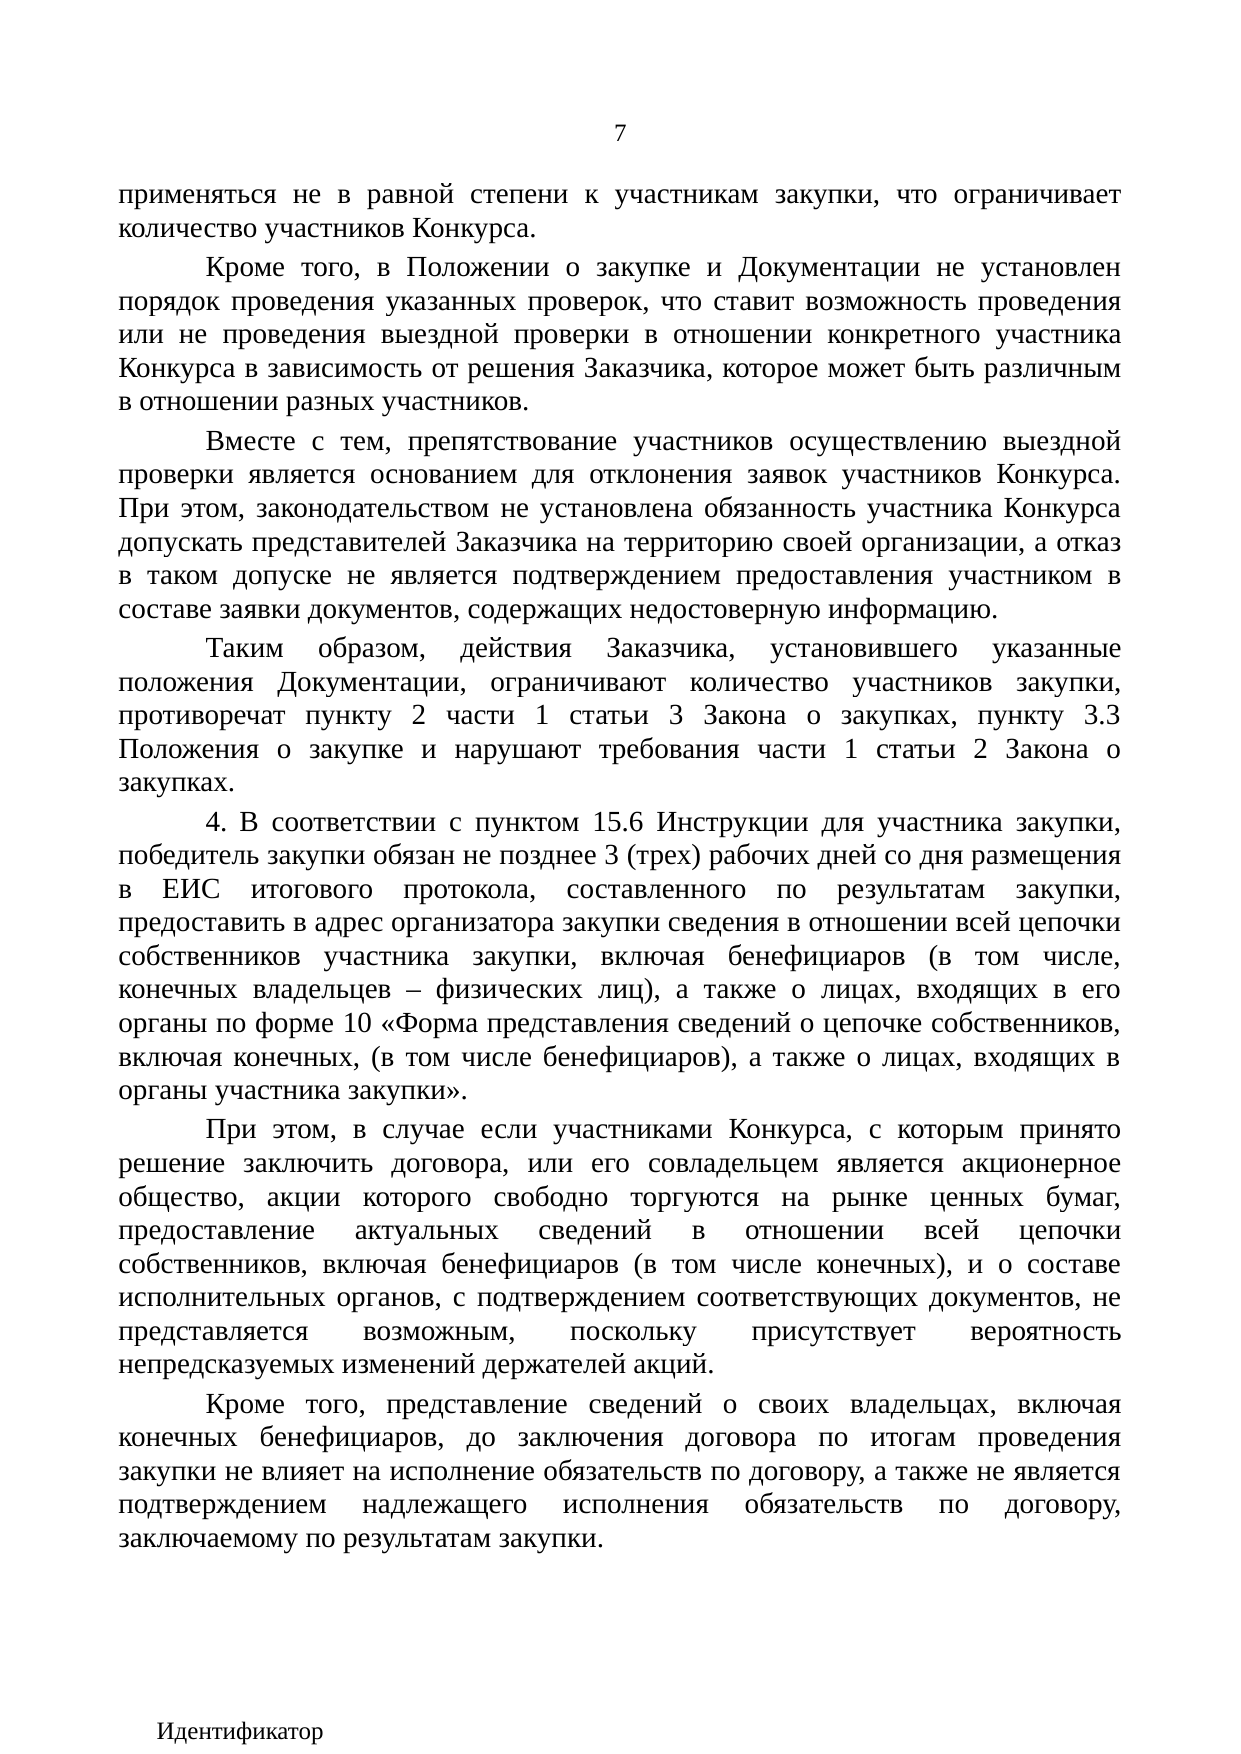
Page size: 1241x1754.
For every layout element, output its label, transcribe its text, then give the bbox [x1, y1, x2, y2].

text Кроме того, представление сведений о своих владельцах, включая конечных бенефициаров, до заключения договора по итогам проведения закупки не влияет на исполнение обязательств по договору, а также не является подтверждением надлежащего исполнения обязательств по договору, заключаемому по результатам закупки. [118, 1386, 1122, 1554]
text 4. В соответствии с пунктом 15.6 Инструкции для участника закупки, победитель закупки обязан не позднее 3 (трех) рабочих дней со дня размещения в ЕИС итогового протокола, составленного по результатам закупки, предоставить в адрес организатора закупки сведения в отношении всей цепочки собственников участника закупки, включая бенефициаров (в том числе, конечных владельцев – физических лиц), а также о лицах, входящих в его органы по форме 10 «Форма представления сведений о цепочке собственников, включая конечных, (в том числе бенефициаров), а также о лицах, входящих в органы участника закупки». [118, 804, 1122, 1106]
text Кроме того, в Положении о закупке и Документации не установлен порядок проведения указанных проверок, что ставит возможность проведения или не проведения выездной проверки в отношении конкретного участника Конкурса в зависимость от решения Заказчика, которое может быть различным в отношении разных участников. [118, 249, 1122, 417]
text применяться не в равной степени к участникам закупки, что ограничивает количество участников Конкурса. [118, 176, 1122, 243]
text Вместе с тем, препятствование участников осуществлению выездной проверки является основанием для отклонения заявок участников Конкурса. При этом, законодательством не установлена обязанность участника Конкурса допускать представителей Заказчика на территорию своей организации, а отказ в таком допуске не является подтверждением предоставления участником в составе заявки документов, содержащих недостоверную информацию. [118, 423, 1122, 624]
text При этом, в случае если участниками Конкурса, с которым принято решение заключить договора, или его совладельцем является акционерное общество, акции которого свободно торгуются на рынке ценных бумаг, предоставление актуальных сведений в отношении всей цепочки собственников, включая бенефициаров (в том числе конечных), и о составе исполнительных органов, с подтверждением соответствующих документов, не представляется возможным, поскольку присутствует вероятность непредсказуемых изменений держателей акций. [118, 1112, 1122, 1380]
text Таким образом, действия Заказчика, установившего указанные положения Документации, ограничивают количество участников закупки, противоречат пункту 2 части 1 статьи 3 Закона о закупках, пункту 3.3 Положения о закупке и нарушают требования части 1 статьи 2 Закона о закупках. [118, 630, 1122, 798]
